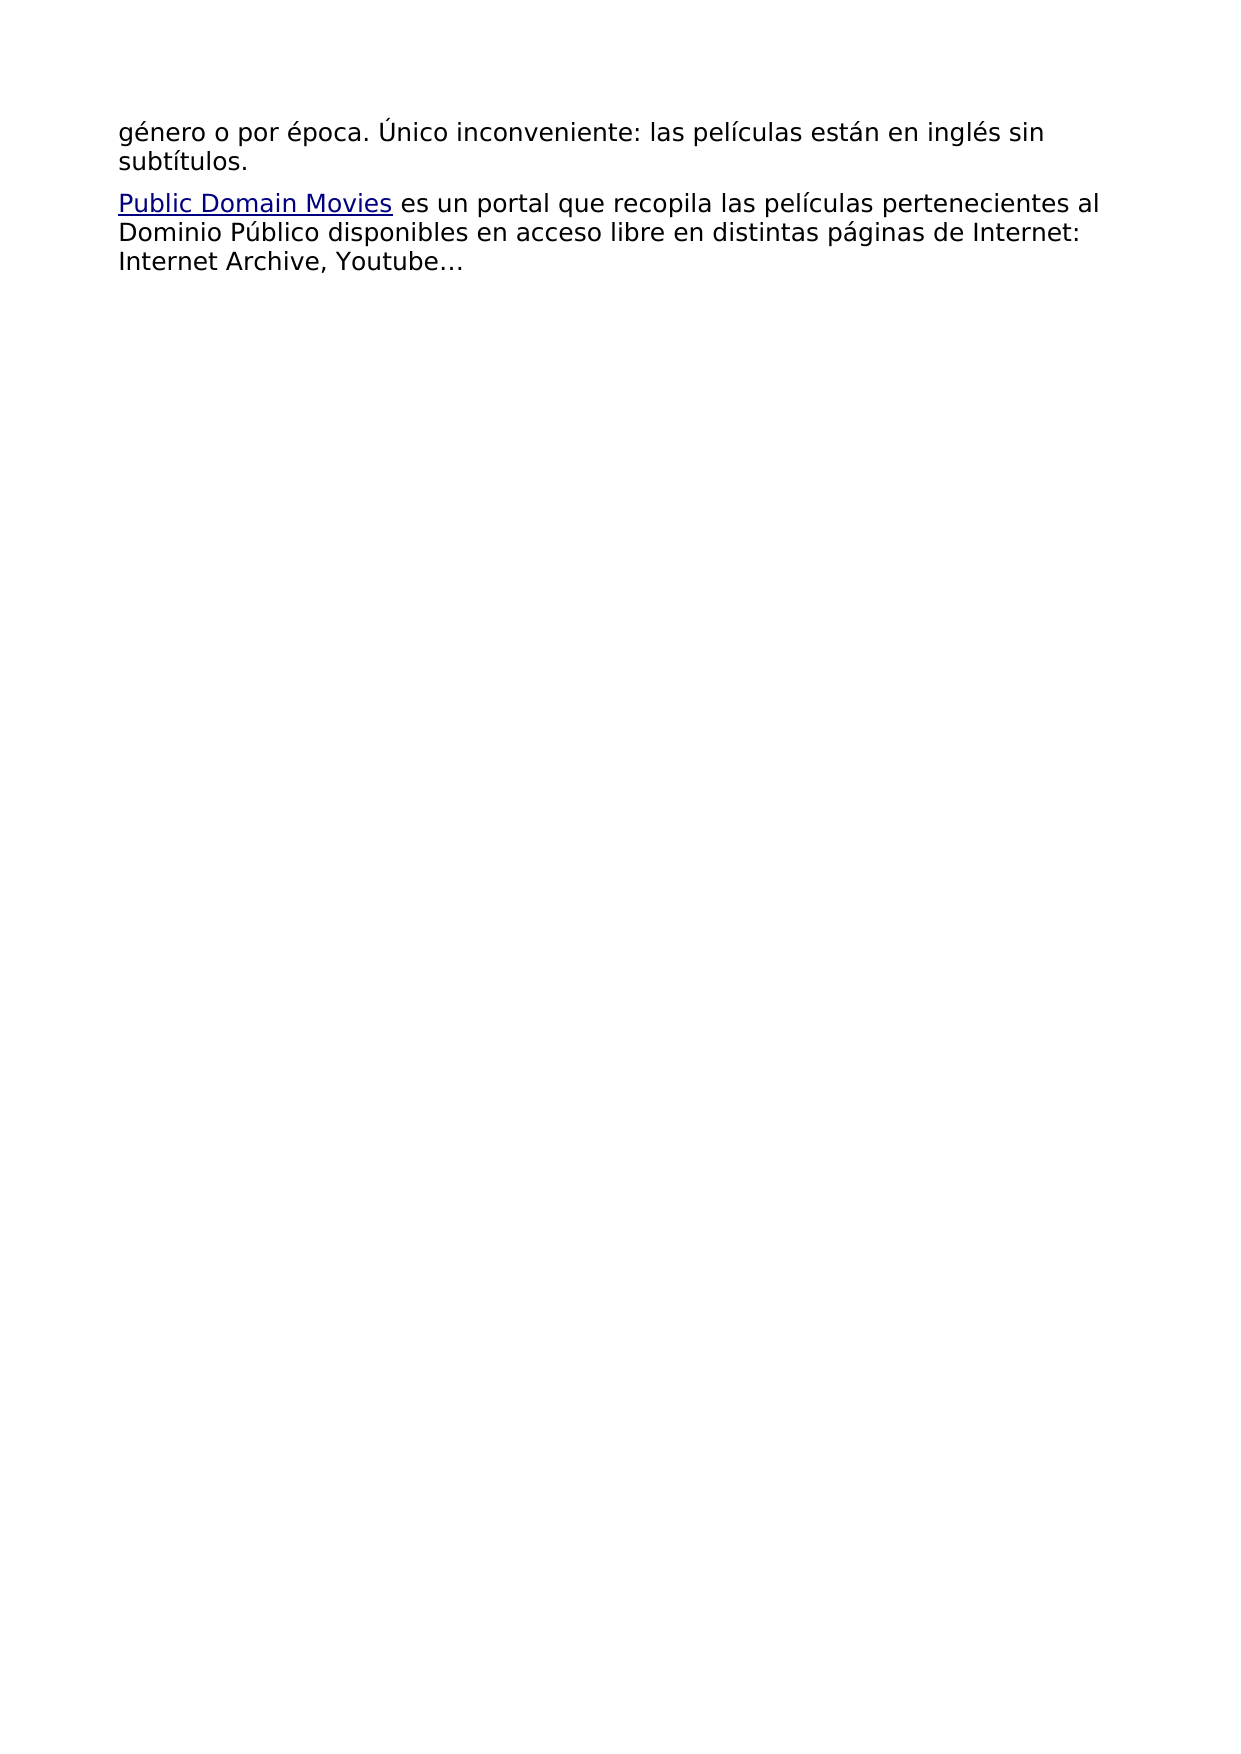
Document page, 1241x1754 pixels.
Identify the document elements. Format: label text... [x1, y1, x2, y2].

text género o por época. Único inconveniente: las películas están en inglés sin subtítulos. [118, 118, 1122, 176]
text Public Domain Movies es un portal que recopila las películas pertenecientes al Dominio Público disponibles en acceso libre en distintas páginas de Internet: Internet Archive, Youtube… [118, 189, 1122, 276]
